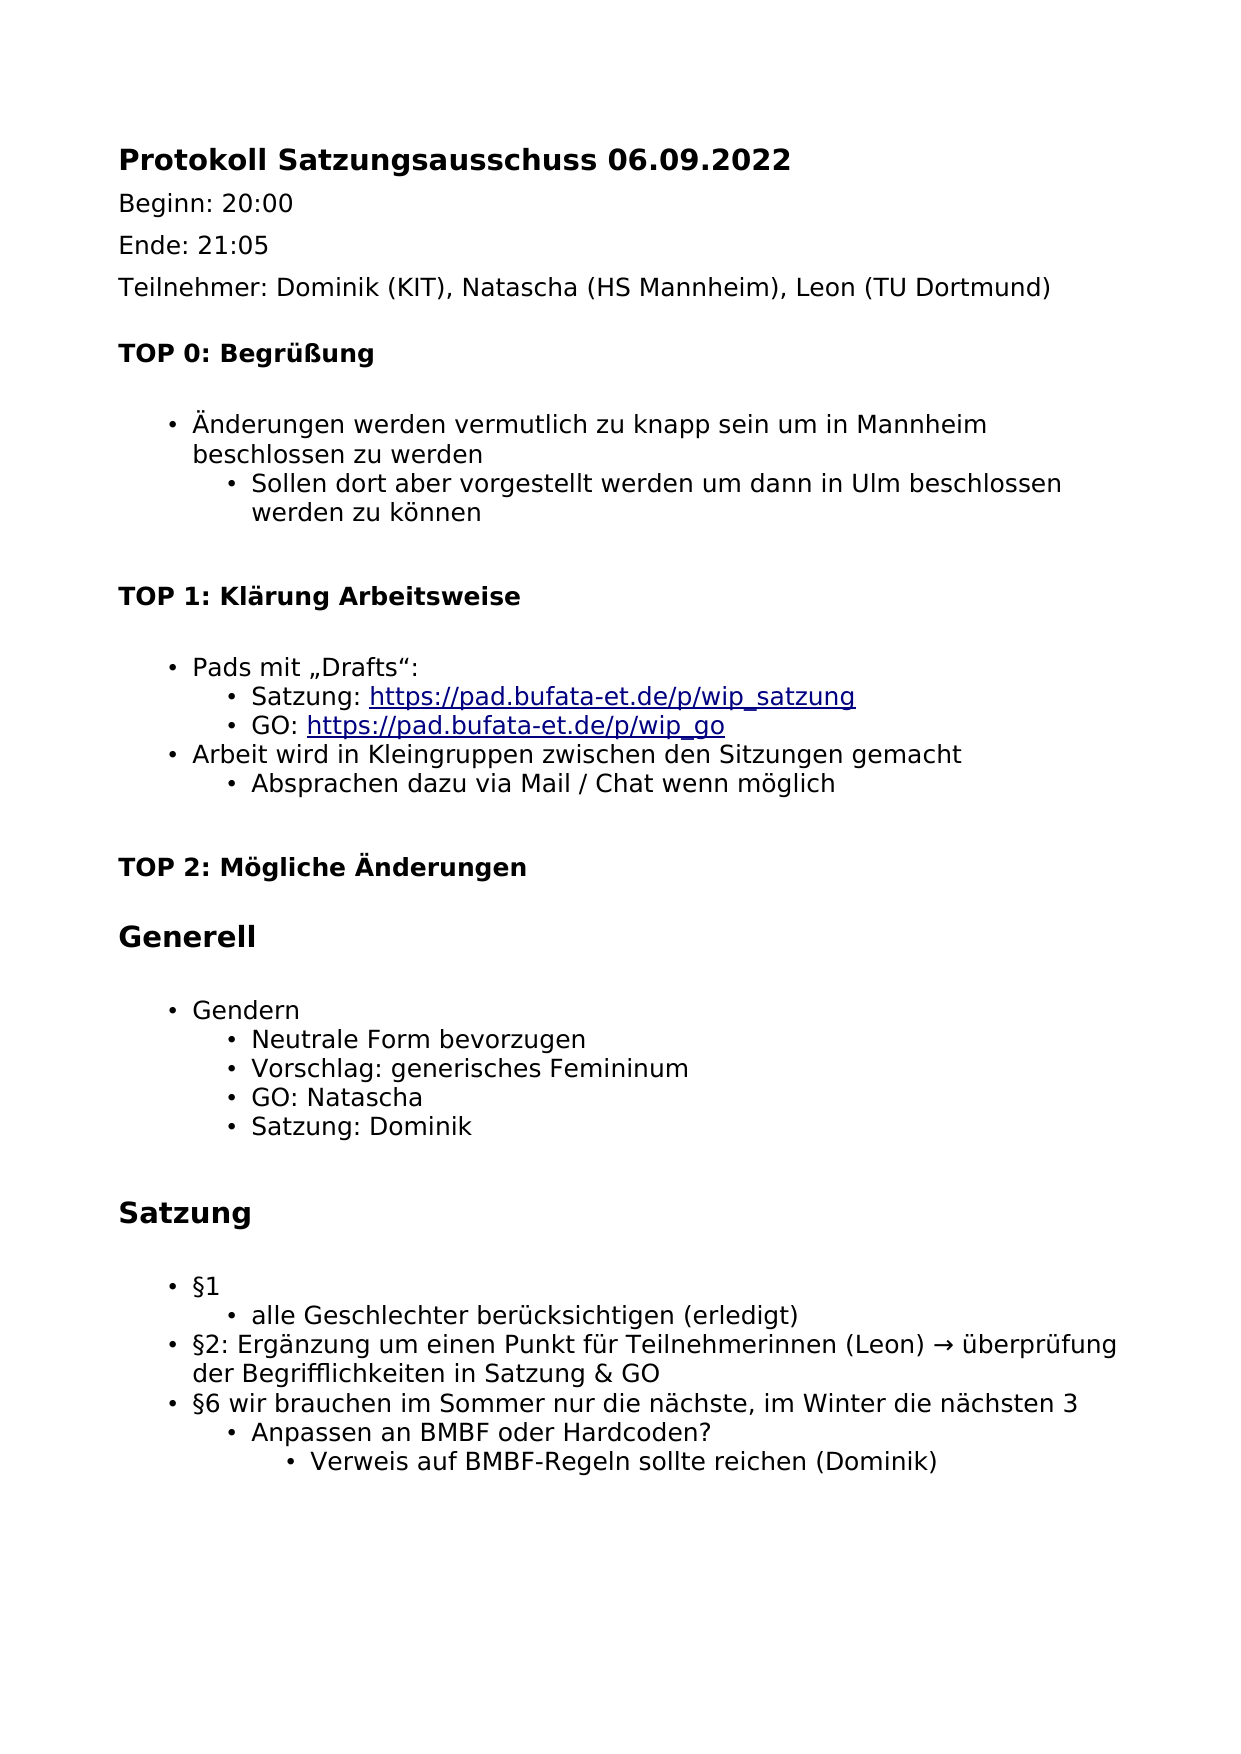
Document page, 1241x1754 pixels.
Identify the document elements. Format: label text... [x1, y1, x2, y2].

text Ende: 21:05 [118, 231, 1122, 260]
list Neutrale Form bevorzugen [236, 1025, 1122, 1054]
subtitle Generell [118, 920, 1122, 954]
list Anpassen an BMBF oder Hardcoden? [236, 1418, 1122, 1447]
list alle Geschlechter berücksichtigen (erledigt) [236, 1301, 1122, 1331]
list Sollen dort aber vorgestellt werden um dann in Ulm beschlossen werden zu können [236, 469, 1122, 527]
list Vorschlag: generisches Femininum [236, 1054, 1122, 1083]
list GO: Natascha [236, 1083, 1122, 1113]
list §2: Ergänzung um einen Punkt für Teilnehmerinnen (Leon) → überprüfung der Begrifflichkeiten in Satzung & GO [177, 1331, 1122, 1389]
list §6 wir brauchen im Sommer nur die nächste, im Winter die nächsten 3 [177, 1389, 1122, 1418]
list Pads mit „Drafts“: [177, 653, 1122, 682]
subtitle Protokoll Satzungsausschuss 06.09.2022 [118, 143, 1122, 177]
list §1 [177, 1272, 1122, 1301]
subtitle TOP 1: Klärung Arbeitsweise [118, 582, 1122, 611]
list Absprachen dazu via Mail / Chat wenn möglich [236, 770, 1122, 799]
list Verweis auf BMBF-Regeln sollte reichen (Dominik) [295, 1447, 1122, 1476]
text Teilnehmer: Dominik (KIT), Natascha (HS Mannheim), Leon (TU Dortmund) [118, 273, 1122, 302]
subtitle TOP 2: Mögliche Änderungen [118, 853, 1122, 882]
subtitle Satzung [118, 1196, 1122, 1230]
list Änderungen werden vermutlich zu knapp sein um in Mannheim beschlossen zu werden [177, 411, 1122, 469]
list Satzung: https://pad.bufata-et.de/p/wip_satzung [236, 682, 1122, 711]
subtitle TOP 0: Begrüßung [118, 339, 1122, 369]
list GO: https://pad.bufata-et.de/p/wip_go [236, 711, 1122, 741]
list Satzung: Dominik [236, 1113, 1122, 1142]
text Beginn: 20:00 [118, 189, 1122, 219]
list Arbeit wird in Kleingruppen zwischen den Sitzungen gemacht [177, 741, 1122, 770]
list Gendern [177, 996, 1122, 1025]
